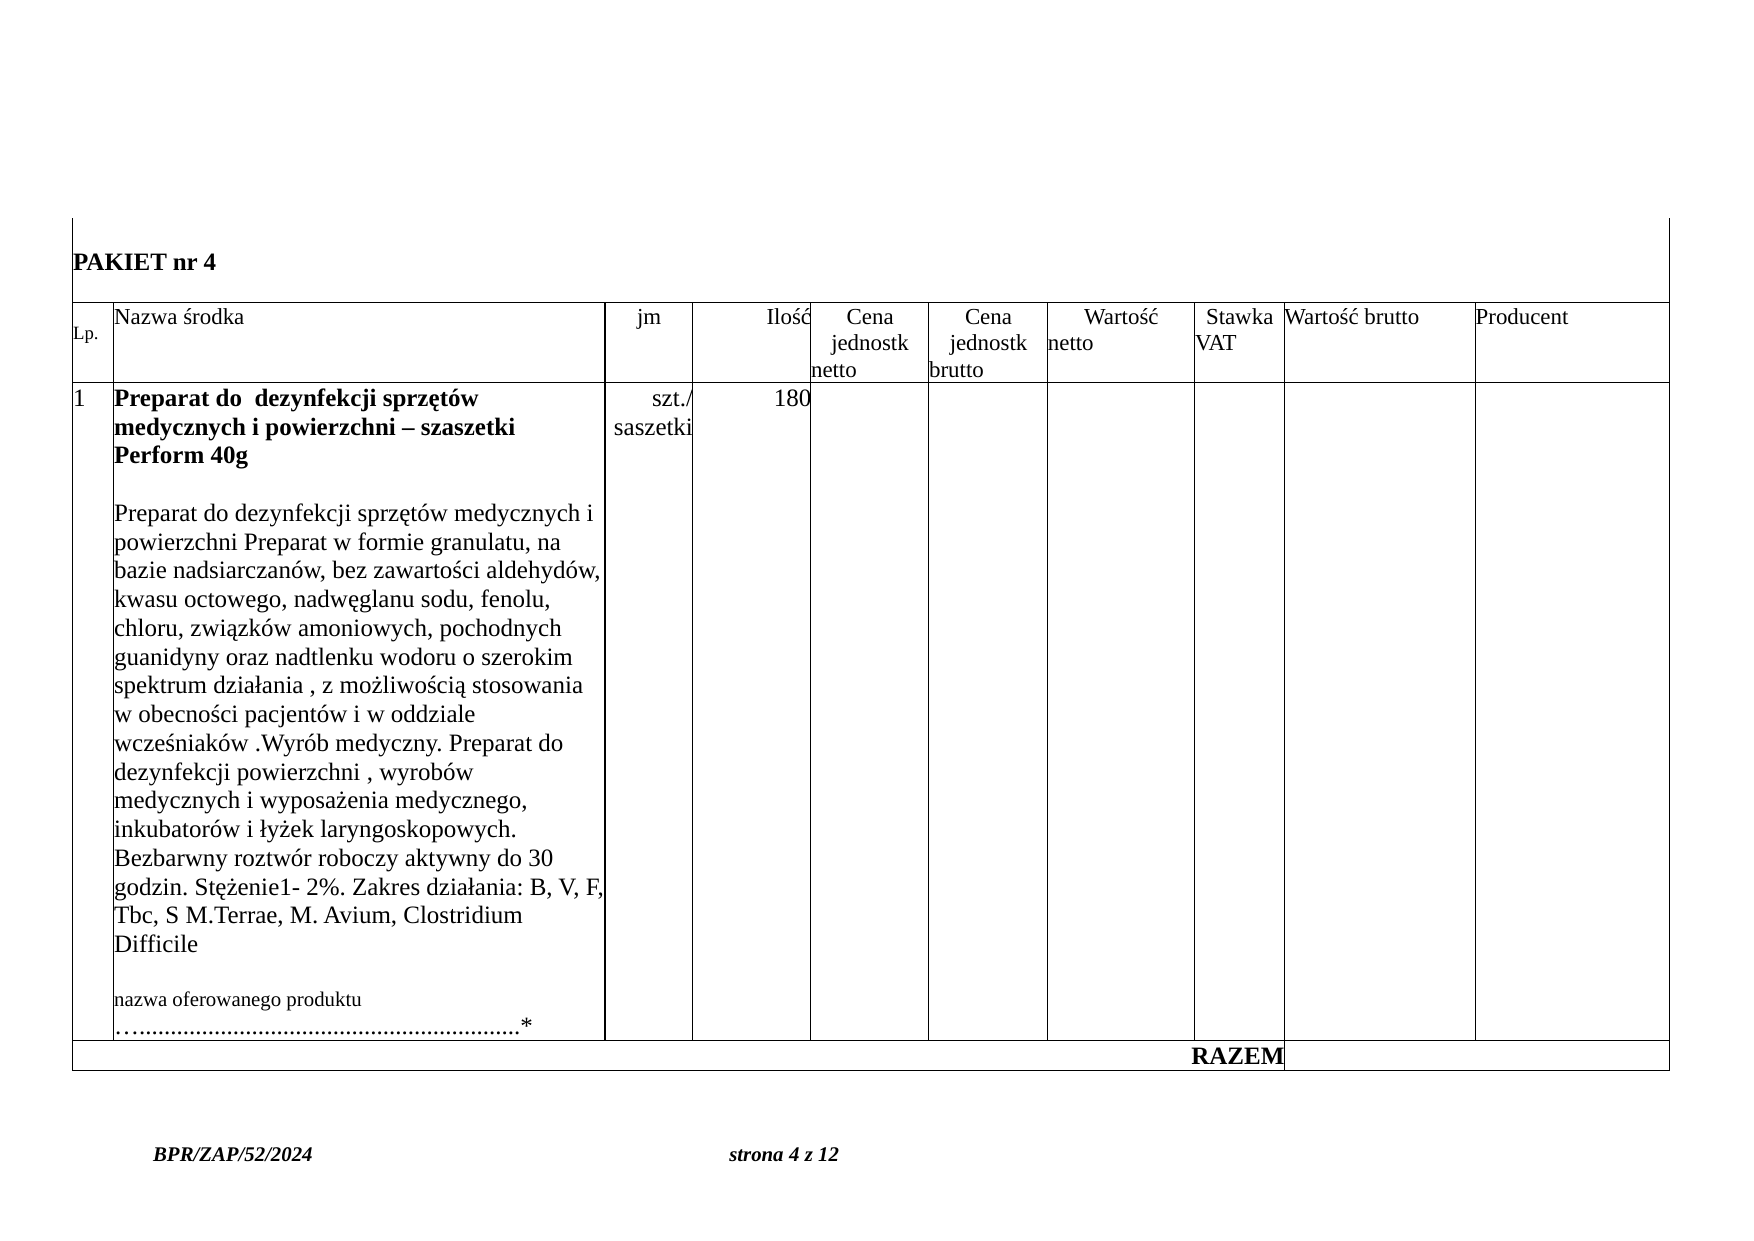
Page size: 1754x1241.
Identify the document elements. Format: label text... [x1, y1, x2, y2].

table_cell Preparat do dezynfekcji sprzętów medycznych i powierzchni – szaszetki Perform 40g Preparat do dezynfekcji sprzętów medycznych i powierzchni Preparat w formie granulatu, na bazie nadsiarczanów, bez zawartości aldehydów, kwasu octowego, nadwęglanu sodu, fenolu, chloru, związków amoniowych, pochodnych guanidyny oraz nadtlenku wodoru o szerokim spektrum działania , z możliwością stosowania w obecności pacjentów i w oddziale wcześniaków .Wyrób medyczny. Preparat do dezynfekcji powierzchni , wyrobów medycznych i wyposażenia medycznego, inkubatorów i łyżek laryngoskopowych. Bezbarwny roztwór roboczy aktywny do 30 godzin. Stężenie1- 2%. Zakres działania: B, V, F, Tbc, S M.Terrae, M. Avium, Clostridium Difficile nazwa oferowanego produktu ….............................................................* [114, 383, 604, 1040]
table_cell Stawka VAT [1195, 303, 1284, 382]
table_cell [1285, 1041, 1669, 1069]
table_header PAKIET nr 4 [73, 218, 1669, 302]
table_cell [1195, 383, 1284, 1040]
table_cell Cena jednostk netto [811, 303, 928, 382]
table_cell [1048, 383, 1194, 1040]
table_cell Wartość netto [1048, 303, 1194, 382]
table_cell 1 [73, 383, 113, 1040]
table_cell Cena jednostk brutto [929, 303, 1047, 382]
table_cell Lp. [73, 303, 113, 382]
table_cell Wartość brutto [1285, 303, 1475, 382]
table_cell [1476, 383, 1669, 1040]
table_cell szt./ saszetki [606, 383, 692, 1040]
table_cell [1285, 383, 1475, 1040]
table_cell Nazwa środka [114, 303, 604, 382]
table_cell Producent [1476, 303, 1669, 382]
table_cell Ilość [693, 303, 810, 382]
table_cell 180 [693, 383, 810, 1040]
table_cell RAZEM [73, 1041, 1284, 1069]
table_cell [811, 383, 928, 1040]
table_cell jm [606, 303, 692, 382]
table_cell [929, 383, 1047, 1040]
